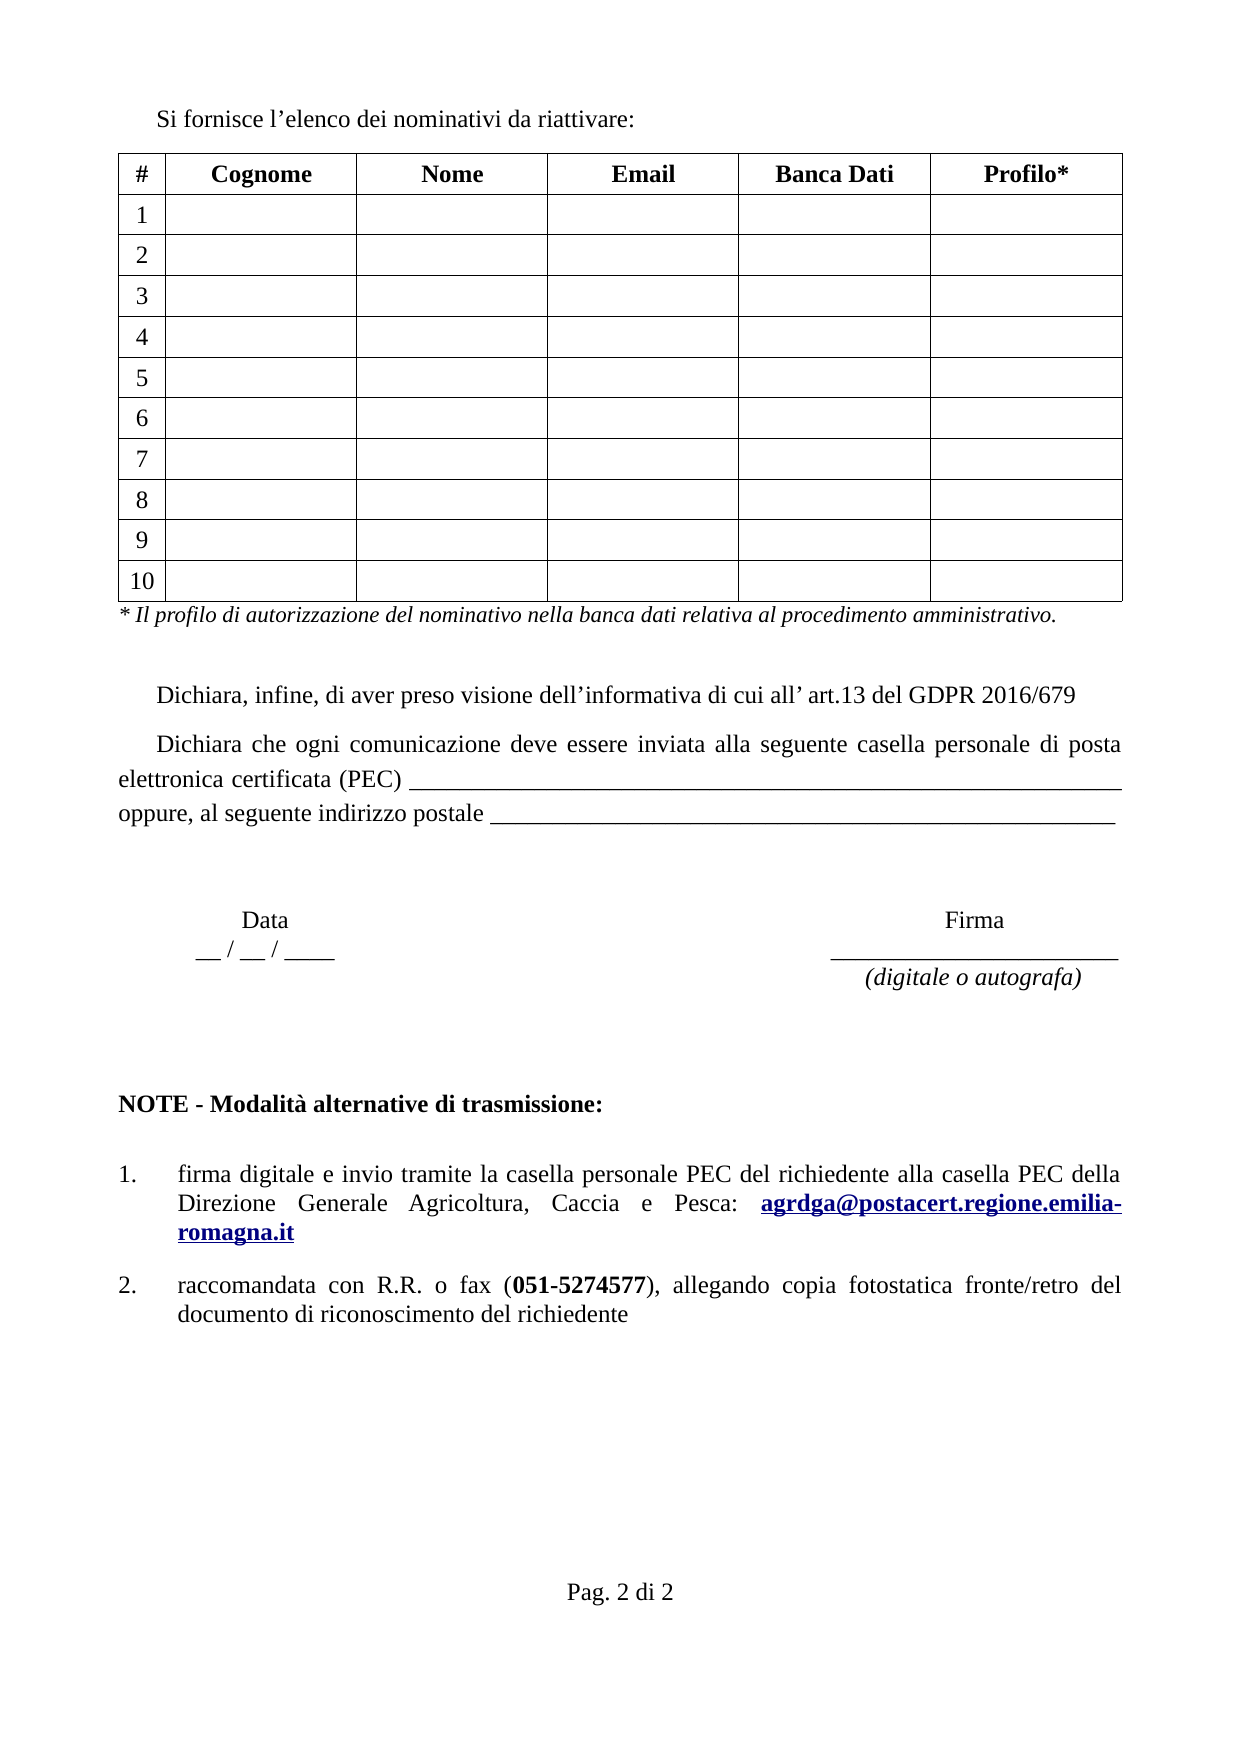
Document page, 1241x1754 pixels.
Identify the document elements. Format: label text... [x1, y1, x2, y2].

table_cell [739, 480, 930, 519]
table_cell [166, 235, 356, 275]
table_cell 1 [119, 195, 165, 234]
text __ / __ / ____ _______________________ [118, 934, 1122, 962]
table_cell [166, 195, 356, 234]
table_cell 9 [119, 520, 165, 560]
table_cell [357, 195, 547, 234]
table_header Banca Dati [739, 154, 930, 193]
table_cell [931, 520, 1122, 560]
table_header Nome [357, 154, 547, 193]
table_cell [739, 235, 930, 275]
table_cell [548, 561, 738, 601]
table_cell [548, 520, 738, 560]
table_cell [548, 317, 738, 356]
table_cell [931, 480, 1122, 519]
text Data Firma [118, 905, 1122, 934]
table_cell [931, 439, 1122, 479]
table_cell [739, 398, 930, 438]
text Dichiara che ogni comunicazione deve essere inviata alla seguente casella personale di posta elettronica certificata (PEC) _________________________________________________________ oppure, al seguente indirizzo postale __________________________________________________ [118, 729, 1122, 827]
table_cell 2 [119, 235, 165, 275]
table_cell [931, 358, 1122, 397]
table_cell 3 [119, 276, 165, 316]
table_cell [166, 520, 356, 560]
table_cell [166, 561, 356, 601]
table_cell [931, 398, 1122, 438]
text Dichiara, infine, di aver preso visione dell’informativa di cui all’ art.13 del GDPR 2016/679 [118, 680, 1122, 709]
table_cell [357, 317, 547, 356]
table_cell [739, 520, 930, 560]
table_cell [931, 195, 1122, 234]
table_cell [357, 358, 547, 397]
table_cell [739, 195, 930, 234]
table_cell [548, 439, 738, 479]
table_cell [357, 398, 547, 438]
table_cell [166, 358, 356, 397]
table_cell 5 [119, 358, 165, 397]
table_cell [357, 520, 547, 560]
table_cell [357, 561, 547, 601]
table_cell 4 [119, 317, 165, 356]
table_header Profilo* [931, 154, 1122, 193]
table_cell [548, 195, 738, 234]
table_cell [739, 561, 930, 601]
table_cell [739, 276, 930, 316]
table_header Email [548, 154, 738, 193]
table_header Cognome [166, 154, 356, 193]
table_cell [548, 276, 738, 316]
text NOTE - Modalità alternative di trasmissione: [118, 1089, 1122, 1118]
list firma digitale e invio tramite la casella personale PEC del richiedente alla casella PEC della Direzione Generale Agricoltura, Caccia e Pesca: agrdga@postacert.regione.emilia-romagna.it [118, 1159, 1122, 1246]
text * Il profilo di autorizzazione del nominativo nella banca dati relativa al procedimento amministrativo. [118, 602, 1122, 628]
table_cell [931, 317, 1122, 356]
table_cell [548, 480, 738, 519]
table_cell [166, 480, 356, 519]
table_cell 7 [119, 439, 165, 479]
list raccomandata con R.R. o fax (051-5274577), allegando copia fotostatica fronte/retro del documento di riconoscimento del richiedente [118, 1271, 1122, 1328]
table_cell [548, 358, 738, 397]
table_cell [357, 480, 547, 519]
table_cell [166, 317, 356, 356]
table_cell [739, 358, 930, 397]
table_cell [166, 276, 356, 316]
table_cell [166, 439, 356, 479]
table_cell [931, 235, 1122, 275]
table_cell [739, 317, 930, 356]
table_cell [357, 235, 547, 275]
table_cell 10 [119, 561, 165, 601]
table_cell [931, 561, 1122, 601]
table_cell 6 [119, 398, 165, 438]
table_cell [931, 276, 1122, 316]
table_cell [357, 276, 547, 316]
table_cell [357, 439, 547, 479]
text Si fornisce l’elenco dei nominativi da riattivare: [118, 104, 1122, 132]
table_cell 8 [119, 480, 165, 519]
table_cell [548, 235, 738, 275]
text (digitale o autografa) [118, 962, 1122, 991]
table_header # [119, 154, 165, 193]
table_cell [166, 398, 356, 438]
table_cell [739, 439, 930, 479]
table_cell [548, 398, 738, 438]
